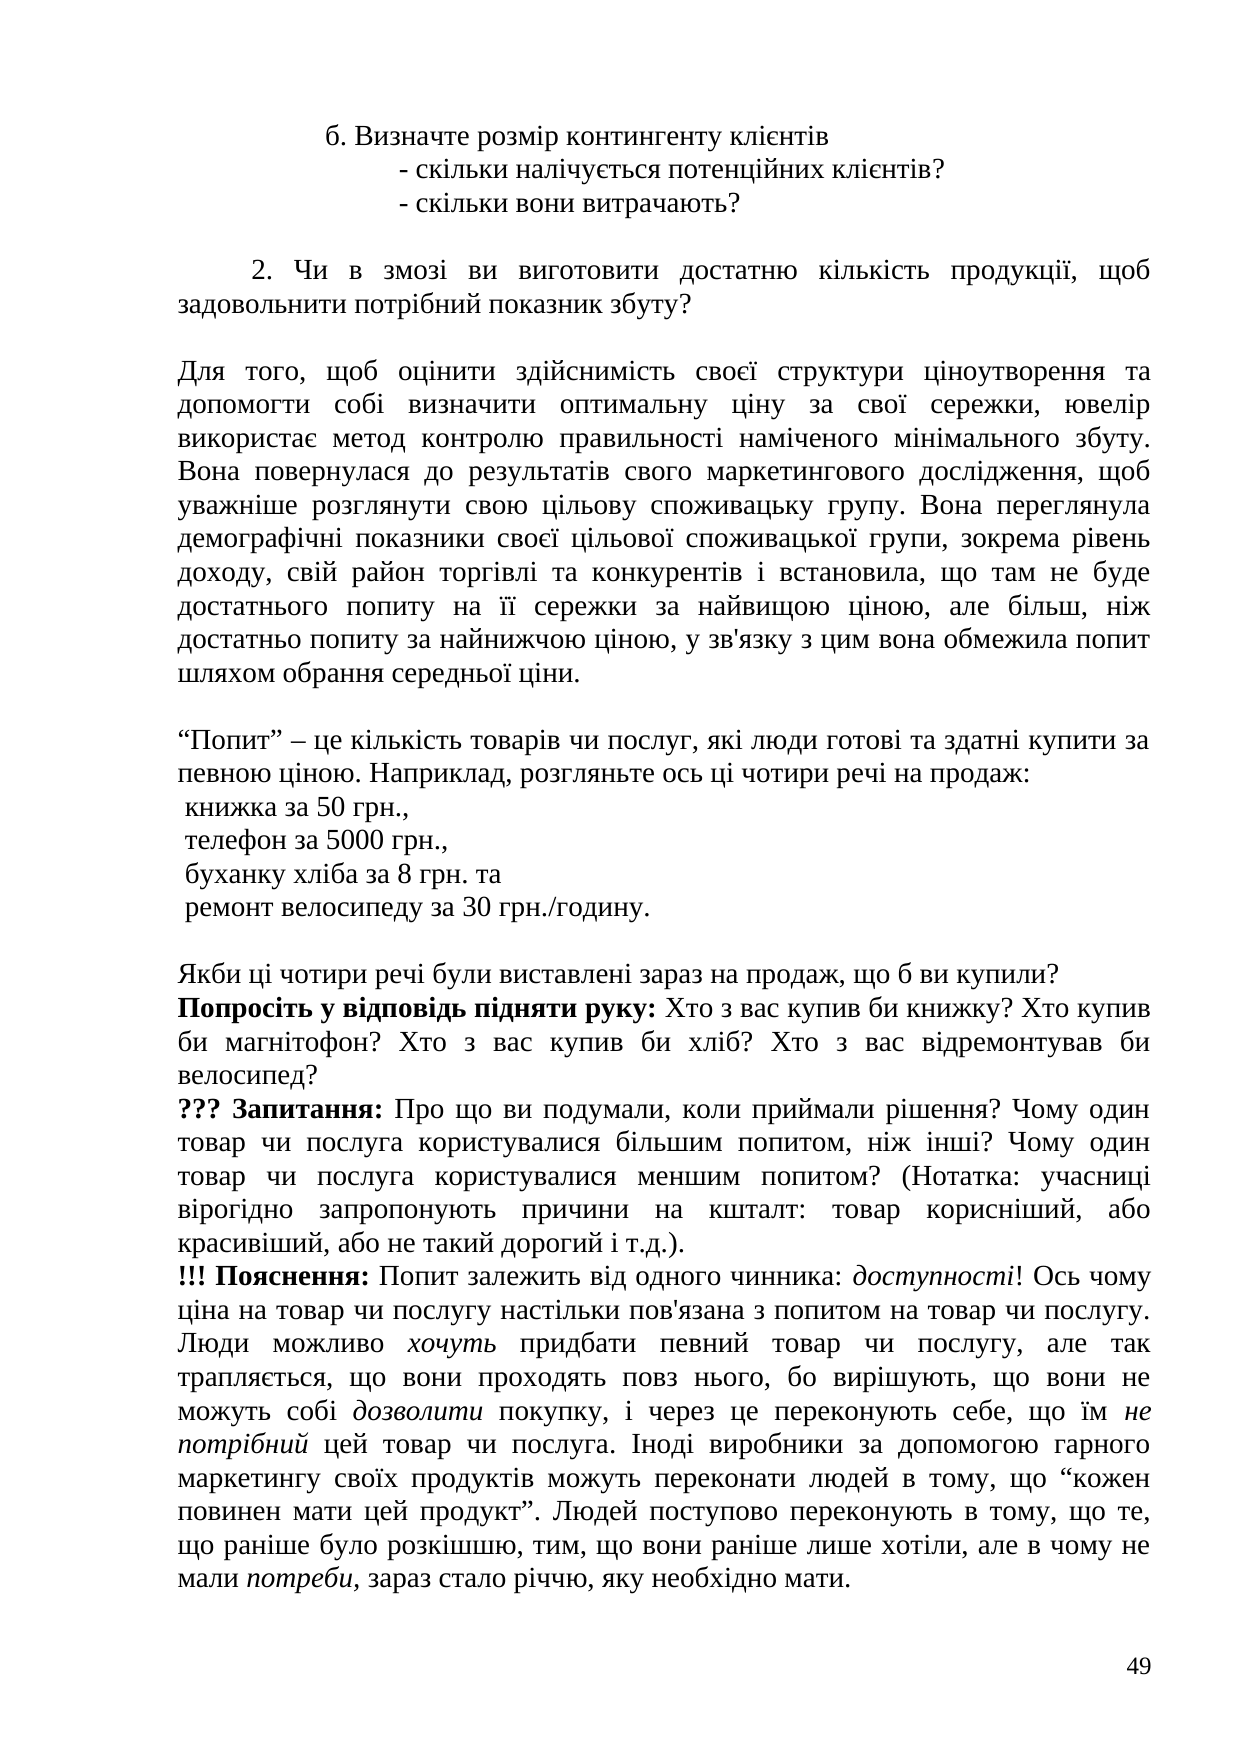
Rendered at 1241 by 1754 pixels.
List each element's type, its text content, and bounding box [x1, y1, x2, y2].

text Якби ці чотири речі були виставлені зараз на продаж, що б ви купили? [177, 957, 1152, 990]
text - скільки налічується потенційних клієнтів? [177, 152, 1152, 185]
text ??? Запитання: Про що ви подумали, коли приймали рішення? Чому один товар чи послуга користувалися більшим попитом, ніж інші? Чому один товар чи послуга користувалися меншим попитом? (Нотатка: учасниці вірогідно запропонують причини на кшталт: товар корисніший, або красивіший, або не такий дорогий і т.д.). [177, 1091, 1152, 1258]
text !!! Пояснення: Попит залежить від одного чинника: доступності! Ось чому ціна на товар чи послугу настільки пов'язана з попитом на товар чи послугу. Люди можливо хочуть придбати певний товар чи послугу, але так трапляється, що вони проходять повз нього, бо вирішують, що вони не можуть собі дозволити покупку, і через це переконують себе, що їм не потрібний цей товар чи послуга. Іноді виробники за допомогою гарного маркетингу своїх продуктів можуть переконати людей в тому, що “кожен повинен мати цей продукт”. Людей поступово переконують в тому, що те, що раніше було розкішшю, тим, що вони раніше лише хотіли, але в чому не мали потреби, зараз стало річчю, яку необхідно мати. [177, 1258, 1152, 1594]
text - скільки вони витрачають? [177, 185, 1152, 219]
text Попросіть у відповідь підняти руку: Хто з вас купив би книжку? Хто купив би магнітофон? Хто з вас купив би хліб? Хто з вас відремонтував би велосипед? [177, 990, 1152, 1091]
text “Попит” – це кількість товарів чи послуг, які люди готові та здатні купити за певною ціною. Наприклад, розгляньте ось ці чотири речі на продаж: [177, 722, 1152, 789]
text телефон за 5000 грн., [177, 822, 1152, 856]
text книжка за 50 грн., [177, 789, 1152, 822]
text ремонт велосипеду за 30 грн./годину. [177, 889, 1152, 923]
text б. Визначте розмір контингенту клієнтів [177, 118, 1152, 152]
text 2. Чи в змозі ви виготовити достатню кількість продукції, щоб задовольнити потрібний показник збуту? [177, 252, 1152, 319]
text Для того, щоб оцінити здійснимість своєї структури ціноутворення та допомогти собі визначити оптимальну ціну за свої сережки, ювелір використає метод контролю правильності наміченого мінімального збуту. Вона повернулася до результатів свого маркетингового дослідження, щоб уважніше розглянути свою цільову споживацьку групу. Вона переглянула демографічні показники своєї цільової споживацької групи, зокрема рівень доходу, свій район торгівлі та конкурентів і встановила, що там не буде достатнього попиту на її сережки за найвищою ціною, але більш, ніж достатньо попиту за найнижчою ціною, у зв'язку з цим вона обмежила попит шляхом обрання середньої ціни. [177, 353, 1152, 688]
text буханку хліба за 8 грн. та [177, 856, 1152, 889]
